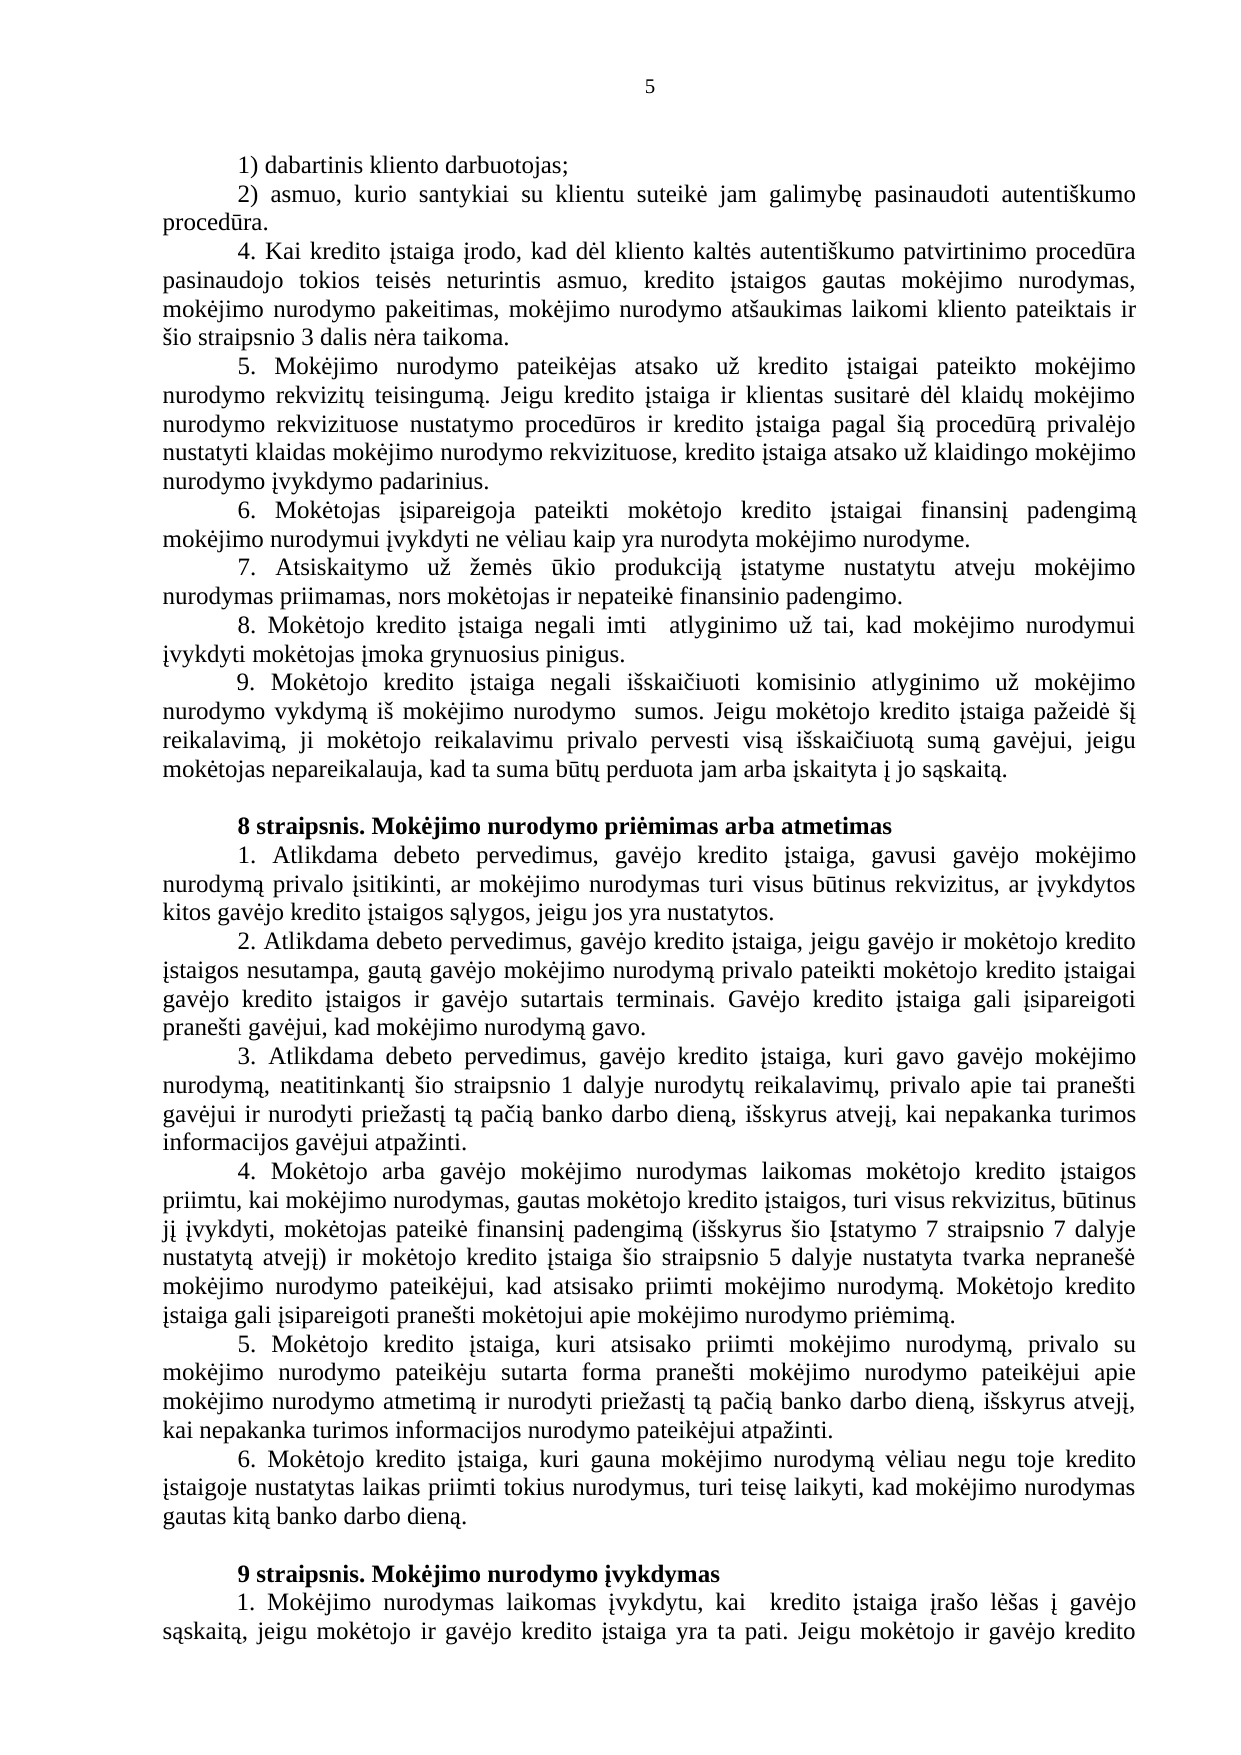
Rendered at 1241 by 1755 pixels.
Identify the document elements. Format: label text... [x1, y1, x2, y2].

text 1) dabartinis kliento darbuotojas; [162, 150, 1137, 179]
text 4. Kai kredito įstaiga įrodo, kad dėl kliento kaltės autentiškumo patvirtinimo procedūra pasinaudojo tokios teisės neturintis asmuo, kredito įstaigos gautas mokėjimo nurodymas, mokėjimo nurodymo pakeitimas, mokėjimo nurodymo atšaukimas laikomi kliento pateiktais ir šio straipsnio 3 dalis nėra taikoma. [162, 236, 1137, 351]
text 8 straipsnis. Mokėjimo nurodymo priėmimas arba atmetimas [162, 811, 1137, 840]
text 9 straipsnis. Mokėjimo nurodymo įvykdymas [162, 1559, 1137, 1587]
text 2) asmuo, kurio santykiai su klientu suteikė jam galimybę pasinaudoti autentiškumo procedūra. [162, 179, 1137, 236]
text 9. Mokėtojo kredito įstaiga negali išskaičiuoti komisinio atlyginimo už mokėjimo nurodymo vykdymą iš mokėjimo nurodymo sumos. Jeigu mokėtojo kredito įstaiga pažeidė šį reikalavimą, ji mokėtojo reikalavimu privalo pervesti visą išskaičiuotą sumą gavėjui, jeigu mokėtojas nepareikalauja, kad ta suma būtų perduota jam arba įskaityta į jo sąskaitą. [162, 667, 1137, 782]
text 3. Atlikdama debeto pervedimus, gavėjo kredito įstaiga, kuri gavo gavėjo mokėjimo nurodymą, neatitinkantį šio straipsnio 1 dalyje nurodytų reikalavimų, privalo apie tai pranešti gavėjui ir nurodyti priežastį tą pačią banko darbo dieną, išskyrus atvejį, kai nepakanka turimos informacijos gavėjui atpažinti. [162, 1041, 1137, 1156]
text 2. Atlikdama debeto pervedimus, gavėjo kredito įstaiga, jeigu gavėjo ir mokėtojo kredito įstaigos nesutampa, gautą gavėjo mokėjimo nurodymą privalo pateikti mokėtojo kredito įstaigai gavėjo kredito įstaigos ir gavėjo sutartais terminais. Gavėjo kredito įstaiga gali įsipareigoti pranešti gavėjui, kad mokėjimo nurodymą gavo. [162, 926, 1137, 1041]
text 8. Mokėtojo kredito įstaiga negali imti atlyginimo už tai, kad mokėjimo nurodymui įvykdyti mokėtojas įmoka grynuosius pinigus. [162, 610, 1137, 667]
text 4. Mokėtojo arba gavėjo mokėjimo nurodymas laikomas mokėtojo kredito įstaigos priimtu, kai mokėjimo nurodymas, gautas mokėtojo kredito įstaigos, turi visus rekvizitus, būtinus jį įvykdyti, mokėtojas pateikė finansinį padengimą (išskyrus šio Įstatymo 7 straipsnio 7 dalyje nustatytą atvejį) ir mokėtojo kredito įstaiga šio straipsnio 5 dalyje nustatyta tvarka nepranešė mokėjimo nurodymo pateikėjui, kad atsisako priimti mokėjimo nurodymą. Mokėtojo kredito įstaiga gali įsipareigoti pranešti mokėtojui apie mokėjimo nurodymo priėmimą. [162, 1156, 1137, 1329]
text 5. Mokėtojo kredito įstaiga, kuri atsisako priimti mokėjimo nurodymą, privalo su mokėjimo nurodymo pateikėju sutarta forma pranešti mokėjimo nurodymo pateikėjui apie mokėjimo nurodymo atmetimą ir nurodyti priežastį tą pačią banko darbo dieną, išskyrus atvejį, kai nepakanka turimos informacijos nurodymo pateikėjui atpažinti. [162, 1329, 1137, 1444]
text 7. Atsiskaitymo už žemės ūkio produkciją įstatyme nustatytu atveju mokėjimo nurodymas priimamas, nors mokėtojas ir nepateikė finansinio padengimo. [162, 552, 1137, 610]
text 6. Mokėtojo kredito įstaiga, kuri gauna mokėjimo nurodymą vėliau negu toje kredito įstaigoje nustatytas laikas priimti tokius nurodymus, turi teisę laikyti, kad mokėjimo nurodymas gautas kitą banko darbo dieną. [162, 1444, 1137, 1530]
text 5. Mokėjimo nurodymo pateikėjas atsako už kredito įstaigai pateikto mokėjimo nurodymo rekvizitų teisingumą. Jeigu kredito įstaiga ir klientas susitarė dėl klaidų mokėjimo nurodymo rekvizituose nustatymo procedūros ir kredito įstaiga pagal šią procedūrą privalėjo nustatyti klaidas mokėjimo nurodymo rekvizituose, kredito įstaiga atsako už klaidingo mokėjimo nurodymo įvykdymo padarinius. [162, 351, 1137, 495]
text 1. Atlikdama debeto pervedimus, gavėjo kredito įstaiga, gavusi gavėjo mokėjimo nurodymą privalo įsitikinti, ar mokėjimo nurodymas turi visus būtinus rekvizitus, ar įvykdytos kitos gavėjo kredito įstaigos sąlygos, jeigu jos yra nustatytos. [162, 840, 1137, 926]
text 1. Mokėjimo nurodymas laikomas įvykdytu, kai kredito įstaiga įrašo lėšas į gavėjo sąskaitą, jeigu mokėtojo ir gavėjo kredito įstaiga yra ta pati. Jeigu mokėtojo ir gavėjo kredito [162, 1587, 1137, 1645]
text 6. Mokėtojas įsipareigoja pateikti mokėtojo kredito įstaigai finansinį padengimą mokėjimo nurodymui įvykdyti ne vėliau kaip yra nurodyta mokėjimo nurodyme. [162, 495, 1137, 552]
